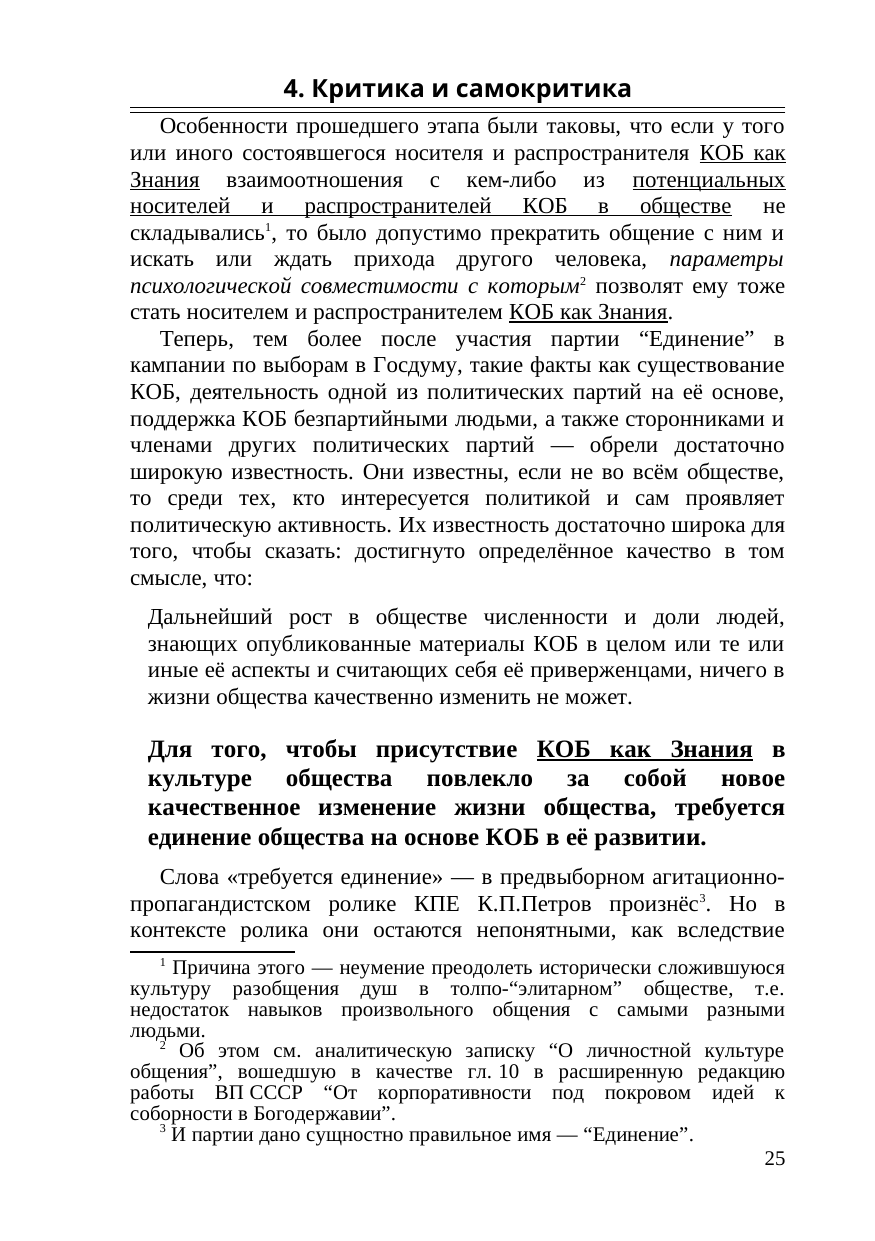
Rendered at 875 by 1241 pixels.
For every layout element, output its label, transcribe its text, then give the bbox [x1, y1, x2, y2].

text Особенности прошедшего этапа были таковы, что если у того или иного состоявшегося носителя и распространителя КОБ как Знания взаимоотношения с кем-либо из потенциальных носителей и распространителей КОБ в обществе не складывались, то было допустимо прекратить общение с ним и искать или ждать прихода другого человека, параметры психологической совместимости с которым позволят ему тоже стать носителем и распространителем КОБ как Знания. [130, 113, 785, 325]
text Слова «требуется единение» — в предвыборном агитационно-пропагандистском ролике КПЕ К.П.Петров произнёс. Но в контексте ролика они остаются непонятными, как вследствие [130, 863, 785, 943]
text Теперь, тем более после участия партии “Единение” в кампании по выборам в Госдуму, такие факты как существование КОБ, деятельность одной из политических партий на её основе, поддержка КОБ безпартийными людьми, а также сторонниками и членами других политических партий — обрели достаточно широкую известность. Они известны, если не во всём обществе, то среди тех, кто интересуется политикой и сам проявляет политическую активность. Их известность достаточно широка для того, чтобы сказать: достигнуто определённое качество в том смысле, что: [130, 325, 785, 590]
text И партии дано сущностно правильное имя — “Единение”. [130, 1124, 785, 1145]
text Об этом см. аналитическую записку “О личностной культуре общения”, вошедшую в качестве гл. 10 в расширенную редакцию работы ВП СССР “От корпоративности под покровом идей к соборности в Богодержавии”. [130, 1041, 785, 1124]
text Дальнейший рост в обществе численности и доли людей, знающих опубликованные материалы КОБ в целом или те или иные её аспекты и считающих себя её приверженцами, ничего в жизни общества качественно изменить не может. [148, 603, 785, 709]
text Для того, чтобы присутствие КОБ как Знания в культуре общества повлекло за собой новое качественное изменение жизни общества, требуется единение общества на основе КОБ в её развитии. [148, 734, 785, 850]
text Причина этого — неумение преодолеть исторически сложившуюся культуру разобщения душ в толпо-“элитарном” обществе, т.е. недостаток навыков произвольного общения с самыми разными людьми. [130, 958, 785, 1041]
